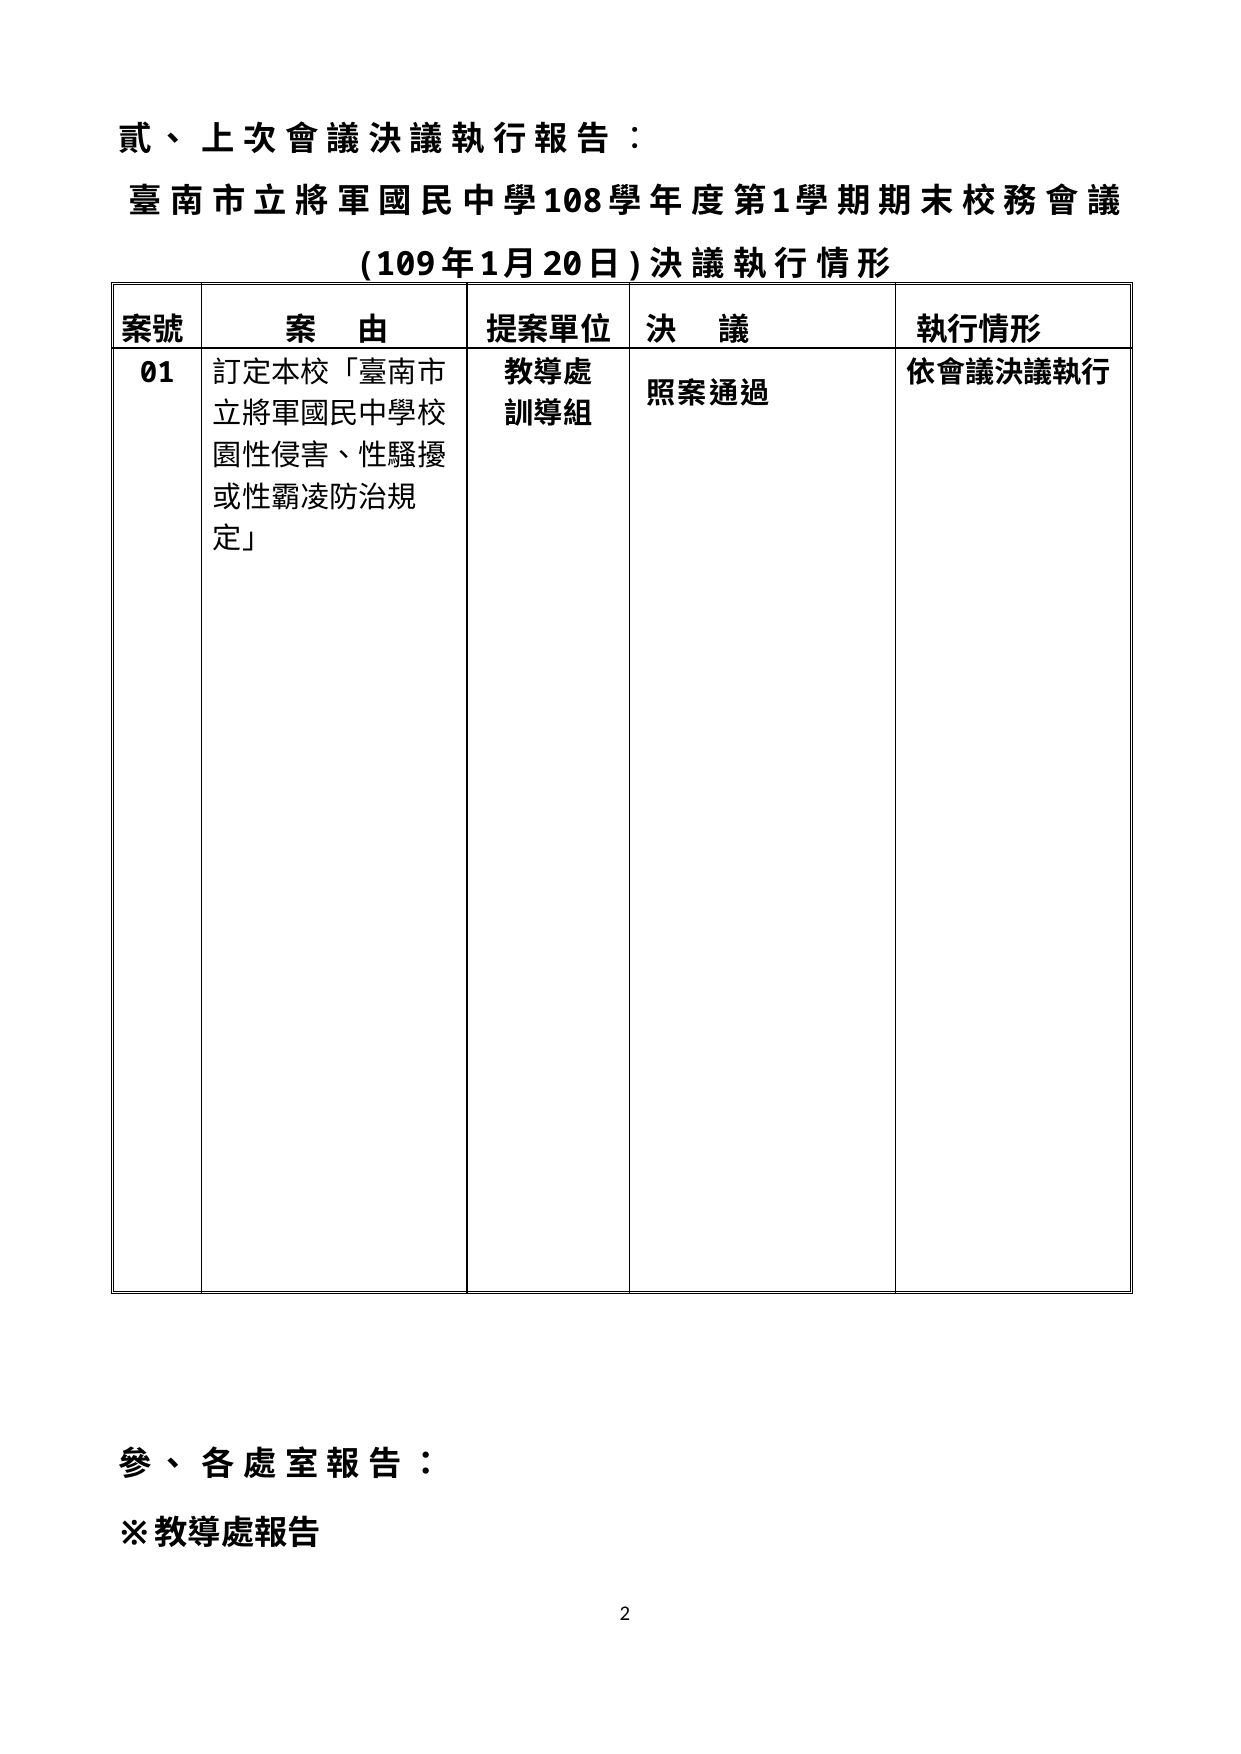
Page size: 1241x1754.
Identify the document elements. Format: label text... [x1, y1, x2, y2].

table_cell 01 [114, 349, 201, 1291]
table_header 案號 [114, 285, 201, 347]
text 貳、上次會議決議執行報告： [114, 94, 1135, 157]
text (109年1月20日)決議執行情形 [114, 219, 1135, 282]
table_header 執行情形 [896, 285, 1130, 347]
table_cell 訂定本校「臺南市立將軍國民中學校園性侵害、性騷擾或性霸凌防治規定」 [202, 349, 466, 1291]
table_header 決 議 [630, 285, 895, 347]
table_cell 照案通過 [630, 349, 895, 1291]
text 參、各處室報告： [114, 1419, 1135, 1481]
table_cell 教導處 訓導組 [468, 349, 629, 1291]
text ※教導處報告 [114, 1505, 1135, 1554]
text 臺南市立將軍國民中學108學年度第1學期期末校務會議 [114, 157, 1135, 219]
table_header 案 由 [202, 285, 466, 347]
table_header 提案單位 [468, 285, 629, 347]
table_cell 依會議決議執行 [896, 349, 1130, 1291]
